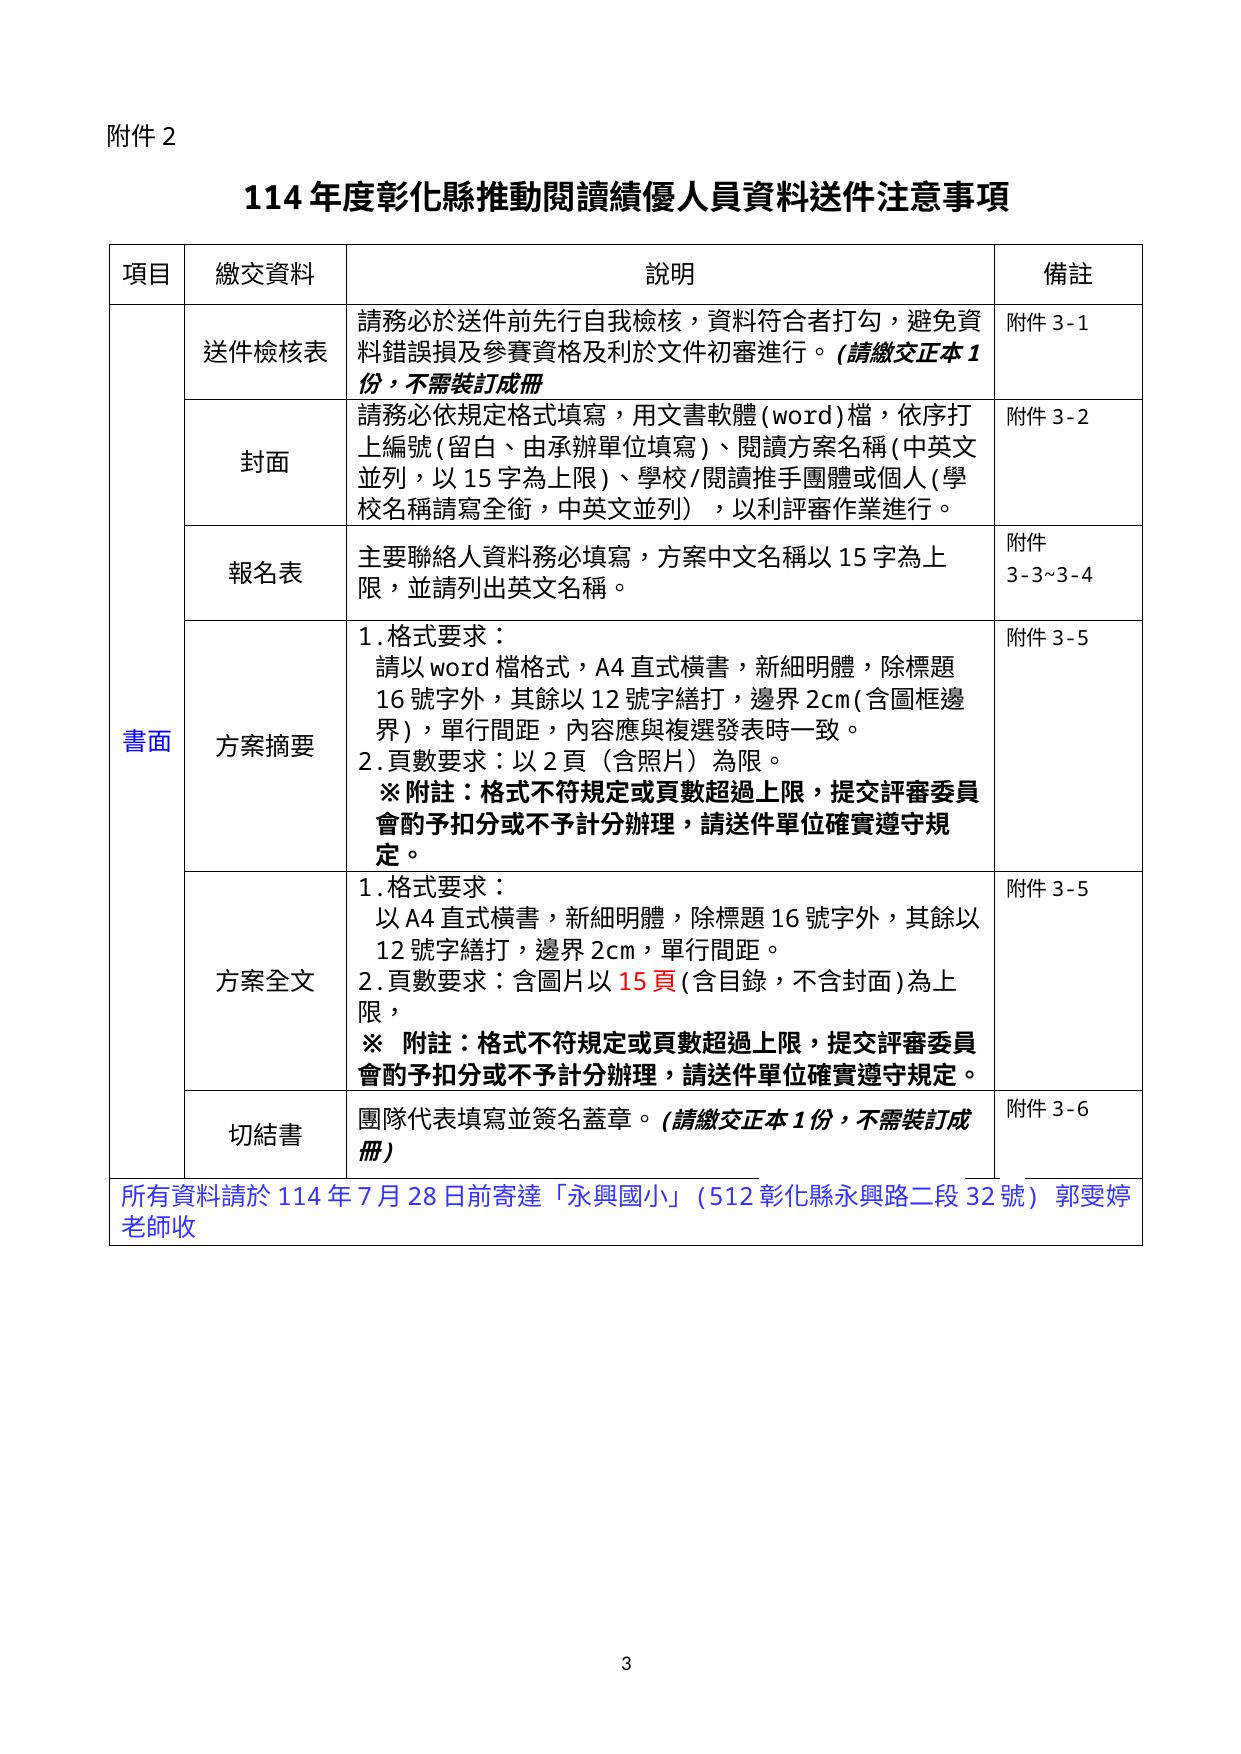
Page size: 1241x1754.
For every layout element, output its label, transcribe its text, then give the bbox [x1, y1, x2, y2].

table_cell 附件 3-3~3-4 [995, 526, 1142, 619]
table_cell 1.格式要求： 請以word檔格式，A4直式橫書，新細明體，除標題16號字外，其餘以12號字繕打，邊界2cm(含圖框邊界)，單行間距，內容應與複選發表時一致。 2.頁數要求：以2頁（含照片）為限。 ※附註：格式不符規定或頁數超過上限，提交評審委員會酌予扣分或不予計分辦理，請送件單位確實遵守規定。 [347, 621, 994, 871]
table_cell 請務必依規定格式填寫，用文書軟體(word)檔，依序打上編號(留白、由承辦單位填寫)、閱讀方案名稱(中英文並列，以15字為上限)、學校/閱讀推手團體或個人(學校名稱請寫全銜，中英文並列），以利評審作業進行。 [347, 400, 994, 525]
table_header 說明 [347, 245, 994, 304]
table_cell 附件3-5 [995, 872, 1142, 1090]
table_cell 切結書 [185, 1091, 346, 1178]
table_header 備註 [995, 245, 1142, 304]
table_cell 所有資料請於114年7月28日前寄達「永興國小」(512彰化縣永興路二段32號) 郭雯婷老師收 [110, 1179, 1142, 1245]
table_cell 附件3-1 [995, 305, 1142, 399]
table_cell 報名表 [185, 526, 346, 619]
table_cell 方案摘要 [185, 621, 346, 871]
table_cell 請務必於送件前先行自我檢核，資料符合者打勾，避免資料錯誤損及參賽資格及利於文件初審進行。(請繳交正本1份，不需裝訂成冊 [347, 305, 994, 399]
table_header 繳交資料 [185, 245, 346, 304]
text 114年度彰化縣推動閱讀績優人員資料送件注意事項 [106, 171, 1146, 219]
table_cell 送件檢核表 [185, 305, 346, 399]
text 附件2 [106, 117, 1146, 153]
table_cell 書面 [110, 305, 184, 1178]
table_cell 附件3-6 [995, 1091, 1142, 1178]
table_cell 主要聯絡人資料務必填寫，方案中文名稱以15字為上限，並請列出英文名稱。 [347, 526, 994, 619]
table_cell 附件3-5 [995, 621, 1142, 871]
table_cell 1.格式要求： 以A4直式橫書，新細明體，除標題16號字外，其餘以12號字繕打，邊界2cm，單行間距。 2.頁數要求：含圖片以15頁(含目錄，不含封面)為上限， ※ 附註：格式不符規定或頁數超過上限，提交評審委員會酌予扣分或不予計分辦理，請送件單位確實遵守規定。 [347, 872, 994, 1090]
table_cell 封面 [185, 400, 346, 525]
table_cell 團隊代表填寫並簽名蓋章。(請繳交正本1份，不需裝訂成冊) [347, 1091, 994, 1178]
table_cell 方案全文 [185, 872, 346, 1090]
table_cell 附件3-2 [995, 400, 1142, 525]
table_header 項目 [110, 245, 184, 304]
